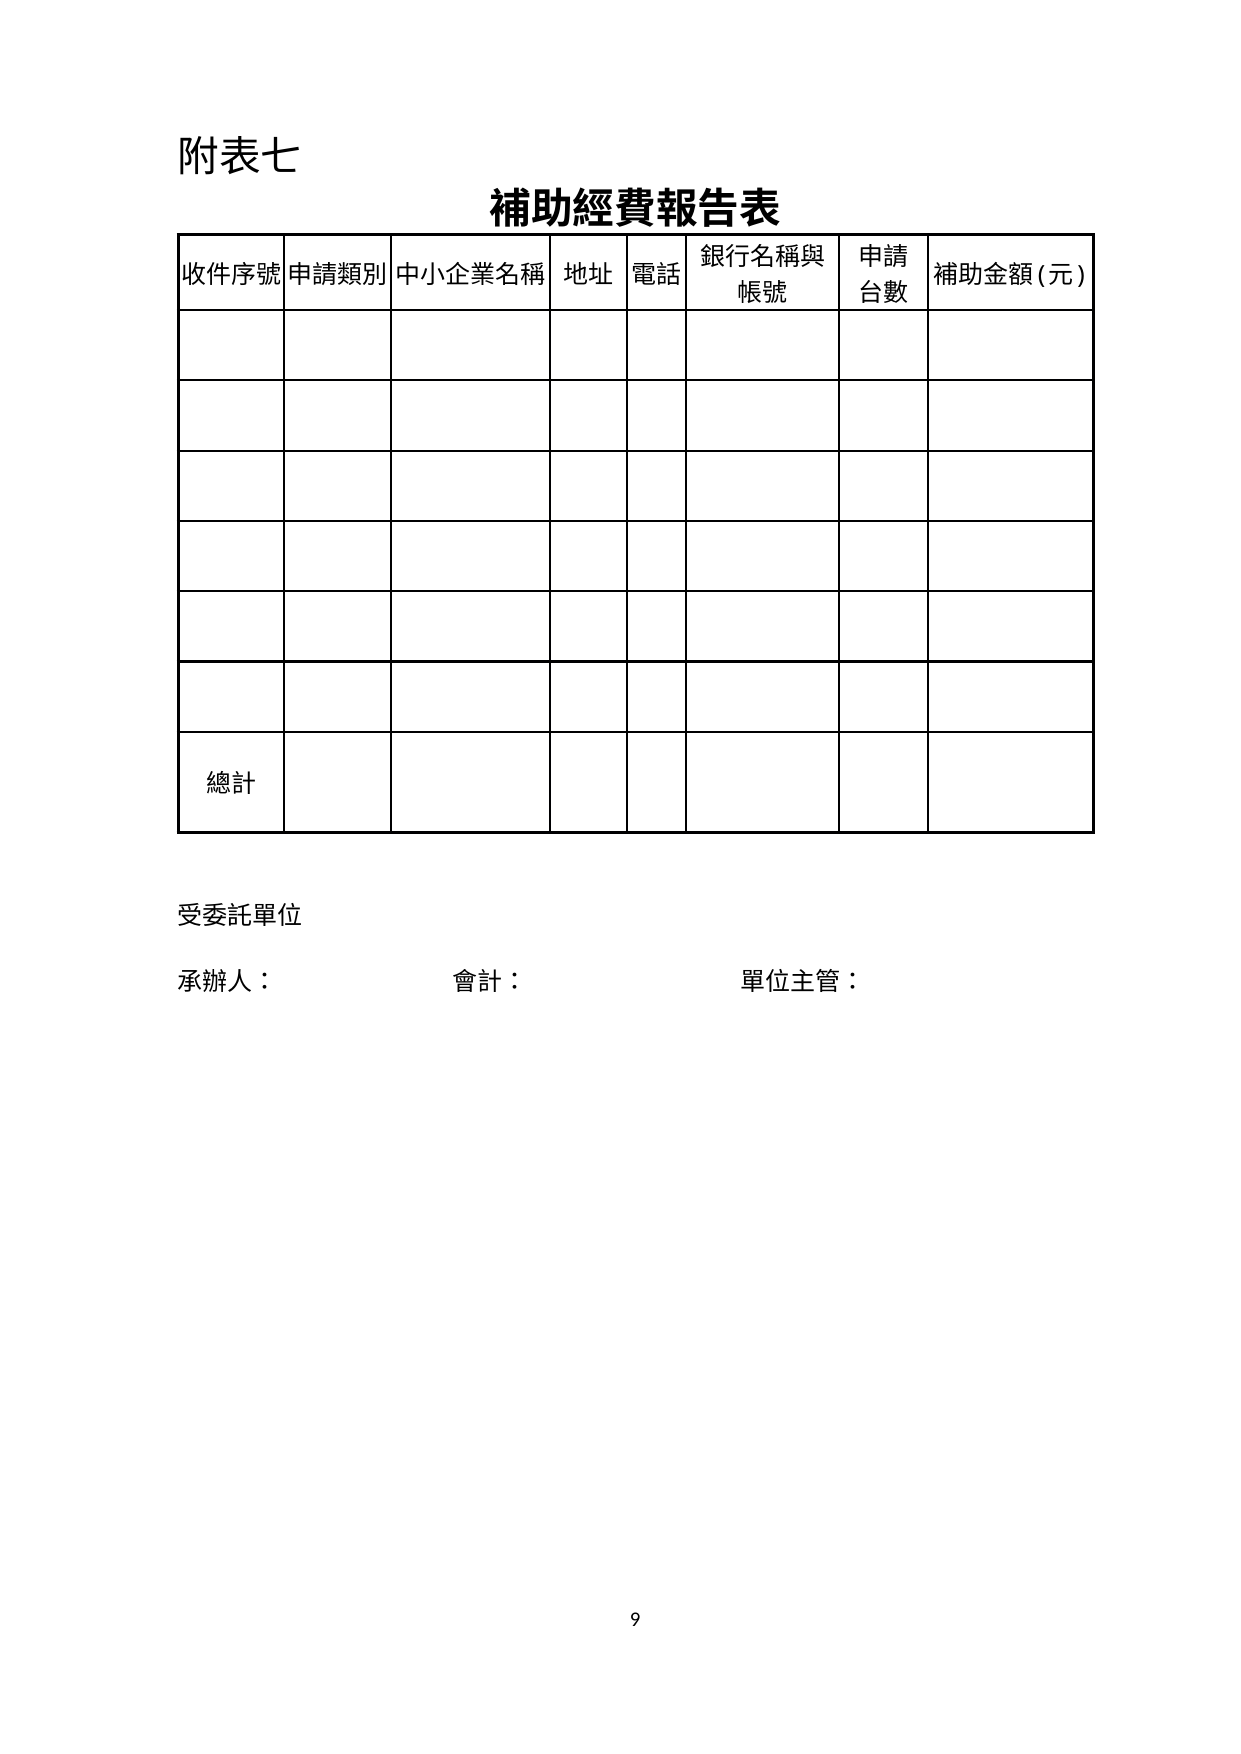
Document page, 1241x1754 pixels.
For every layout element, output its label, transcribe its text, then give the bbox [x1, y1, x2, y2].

table_cell [180, 663, 283, 731]
table_cell [687, 592, 838, 660]
table_cell [180, 311, 283, 379]
table_cell [180, 381, 283, 449]
table_cell [628, 452, 685, 520]
table_cell [929, 452, 1092, 520]
table_cell [285, 452, 390, 520]
table_cell [840, 311, 927, 379]
table_cell [392, 733, 549, 831]
table_cell [551, 381, 626, 449]
table_cell [687, 452, 838, 520]
table_cell [392, 311, 549, 379]
table_cell [840, 522, 927, 590]
table_cell [285, 592, 390, 660]
table_cell [180, 522, 283, 590]
table_header 地址 [551, 236, 626, 309]
table_header 中小企業名稱 [392, 236, 549, 309]
table_cell 總計 [180, 733, 283, 831]
table_cell [840, 592, 927, 660]
table_cell [929, 381, 1092, 449]
text 補助經費報告表 [177, 183, 1092, 233]
table_cell [628, 592, 685, 660]
table_cell [285, 522, 390, 590]
table_cell [392, 592, 549, 660]
text 受委託單位 [177, 899, 1092, 930]
table_cell [628, 522, 685, 590]
table_cell [551, 522, 626, 590]
table_cell [687, 311, 838, 379]
table_header 申請 台數 [840, 236, 927, 309]
table_cell [285, 381, 390, 449]
table_cell [628, 733, 685, 831]
table_header 電話 [628, 236, 685, 309]
table_cell [180, 592, 283, 660]
table_cell [392, 452, 549, 520]
table_cell [285, 733, 390, 831]
table_header 申請類別 [285, 236, 390, 309]
table_cell [551, 733, 626, 831]
table_cell [551, 592, 626, 660]
table_cell [392, 381, 549, 449]
table_cell [929, 522, 1092, 590]
table_cell [392, 522, 549, 590]
table_cell [929, 592, 1092, 660]
table_cell [551, 663, 626, 731]
table_cell [551, 311, 626, 379]
table_cell [929, 311, 1092, 379]
table_cell [285, 311, 390, 379]
table_cell [628, 663, 685, 731]
table_cell [687, 663, 838, 731]
table_cell [392, 663, 549, 731]
table_cell [687, 381, 838, 449]
table_cell [929, 733, 1092, 831]
table_cell [180, 452, 283, 520]
table_header 銀行名稱與 帳號 [687, 236, 838, 309]
text 承辦人： 會計： 單位主管： [177, 962, 1092, 998]
text 附表七 [177, 123, 1092, 183]
table_header 補助金額(元) [929, 236, 1092, 309]
table_cell [929, 663, 1092, 731]
table_cell [840, 733, 927, 831]
table_cell [551, 452, 626, 520]
table_cell [628, 381, 685, 449]
table_cell [840, 452, 927, 520]
table_cell [687, 522, 838, 590]
table_header 收件序號 [180, 236, 283, 309]
table_cell [285, 663, 390, 731]
table_cell [628, 311, 685, 379]
table_cell [687, 733, 838, 831]
table_cell [840, 381, 927, 449]
table_cell [840, 663, 927, 731]
